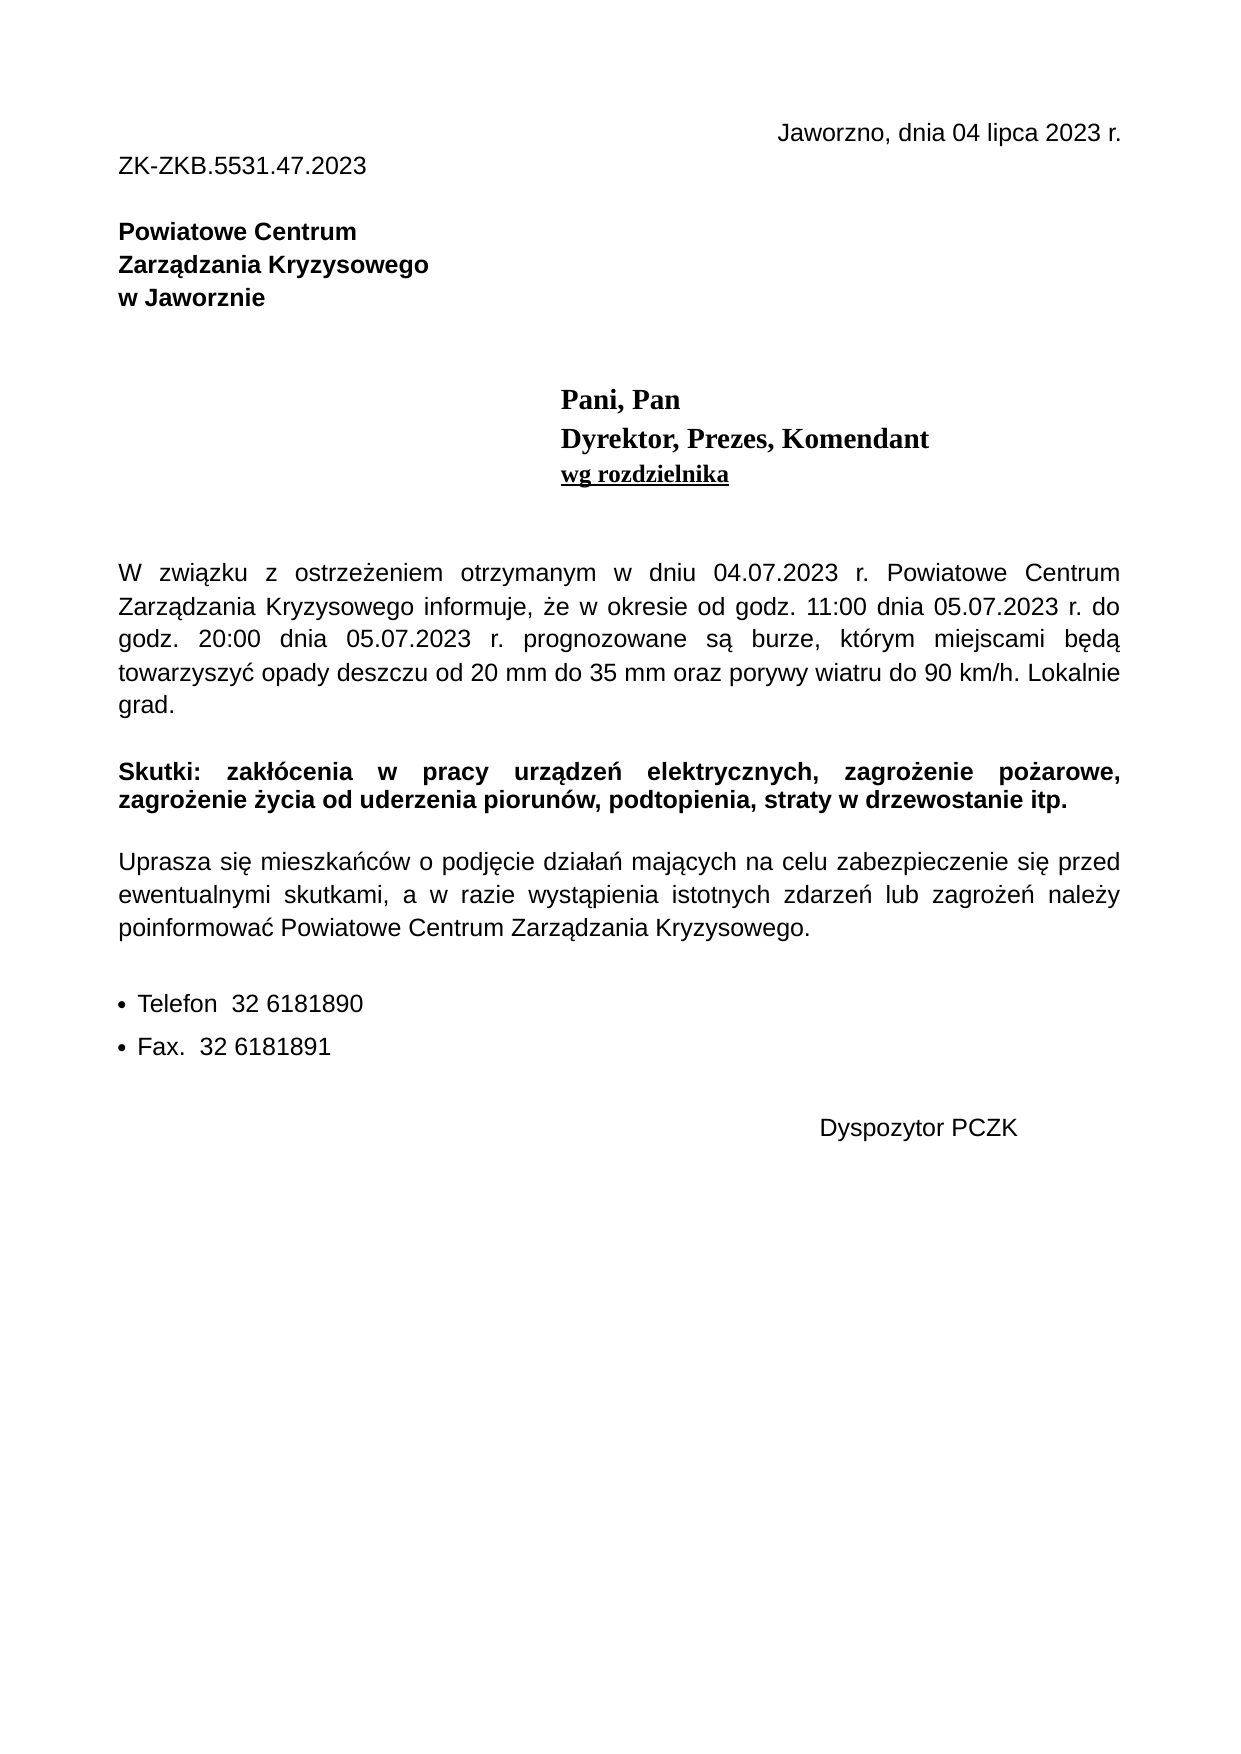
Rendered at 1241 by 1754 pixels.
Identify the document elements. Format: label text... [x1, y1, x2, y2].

text Dyrektor, Prezes, Komendant [561, 421, 1122, 454]
text Skutki: zakłócenia w pracy urządzeń elektrycznych, zagrożenie pożarowe, zagrożenie życia od uderzenia piorunów, podtopienia, straty w drzewostanie itp. [118, 757, 1122, 814]
text Uprasza się mieszkańców o podjęcie działań mających na celu zabezpieczenie się przed ewentualnymi skutkami, a w razie wystąpienia istotnych zdarzeń lub zagrożeń należy poinformować Powiatowe Centrum Zarządzania Kryzysowego. [118, 847, 1122, 942]
text · Fax. 32 6181891 [118, 1032, 1122, 1061]
text Powiatowe Centrum [118, 217, 1122, 246]
text Jaworzno, dnia 04 lipca 2023 r. [118, 118, 1122, 147]
text · Telefon 32 6181890 [118, 989, 1122, 1017]
text Dyspozytor PCZK [118, 1113, 1122, 1142]
text W związku z ostrzeżeniem otrzymanym w dniu 04.07.2023 r. Powiatowe Centrum Zarządzania Kryzysowego informuje, że w okresie od godz. 11:00 dnia 05.07.2023 r. do godz. 20:00 dnia 05.07.2023 r. prognozowane są burze, którym miejscami będą towarzyszyć opady deszczu od 20 mm do 35 mm oraz porywy wiatru do 90 km/h. Lokalnie grad. [118, 558, 1122, 719]
text ZK-ZKB.5531.47.2023 [118, 151, 1122, 180]
text Pani, Pan [561, 382, 1122, 416]
text w Jaworznie [118, 283, 1122, 312]
text Zarządzania Kryzysowego [118, 250, 1122, 279]
text wg rozdzielnika [561, 459, 1122, 488]
